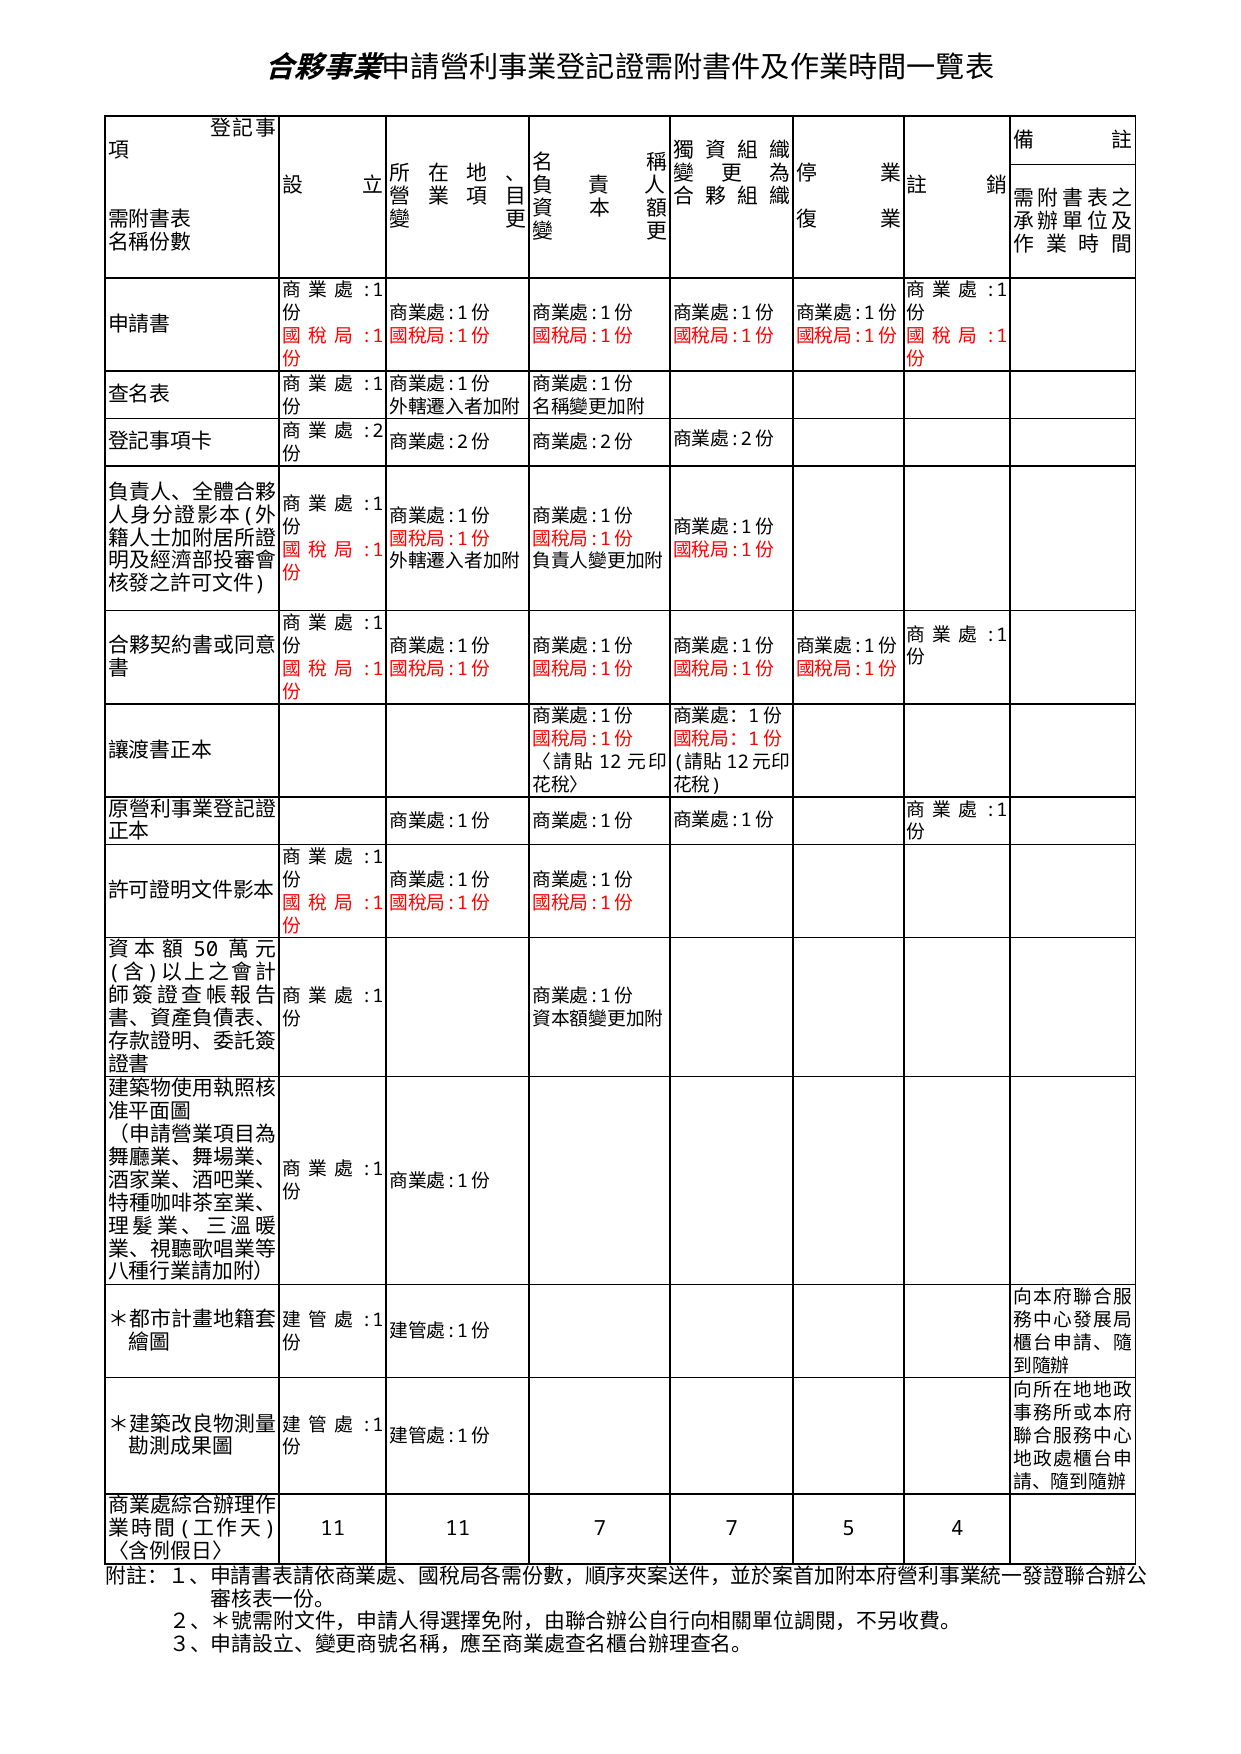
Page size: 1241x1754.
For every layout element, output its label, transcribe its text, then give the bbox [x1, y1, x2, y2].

table_cell 建管處:1份 [387, 1378, 528, 1493]
table_cell 商業處:1份 國稅局:1份 外轄遷入者加附 [387, 467, 528, 609]
table_cell [1011, 372, 1135, 418]
table_cell 商業處:1份 國稅局:1份 [794, 611, 903, 703]
table_cell [794, 1285, 903, 1377]
table_cell 11 [280, 1495, 385, 1563]
table_cell 商業處:1份 國稅局:1份 [280, 279, 385, 370]
table_cell 查名表 [106, 372, 278, 418]
table_cell 商業處:1份 外轄遷入者加附 [387, 372, 528, 418]
table_cell [1011, 419, 1135, 465]
table_header 設立 [280, 117, 385, 277]
table_cell 商業處:1份 國稅局:1份 [387, 845, 528, 937]
table_cell 向所在地地政事務所或本府聯合服務中心地政處櫃台申請、隨到隨辦 [1011, 1378, 1135, 1493]
table_cell 登記事項卡 [106, 419, 278, 465]
table_cell 商業處：1份 國稅局：1份 (請貼12元印花稅) [671, 705, 792, 796]
table_cell 資本額50萬元(含)以上之會計師簽證查帳報告書、資產負債表、存款證明、委託簽證書 [106, 938, 278, 1076]
table_cell [671, 1077, 792, 1283]
text 合夥事業申請營利事業登記證需附書件及作業時間一覽表 [104, 52, 1152, 84]
table_cell 商業處:1份 國稅局:1份 [387, 611, 528, 703]
table_cell [671, 845, 792, 937]
table_cell 商業處:1份 [280, 1077, 385, 1283]
table_header 獨資組織 變更為 合夥組織 [671, 117, 792, 277]
table_cell 商業處:1份 國稅局:1份 [671, 611, 792, 703]
table_cell 商業處:1份 [905, 798, 1009, 843]
table_cell [1011, 1077, 1135, 1283]
table_cell [905, 705, 1009, 796]
table_cell [794, 1077, 903, 1283]
table_header 名 稱 負責人 資本額 變更 [530, 117, 669, 277]
table_cell [387, 938, 528, 1076]
text ２、＊號需附文件，申請人得選擇免附，由聯合辦公自行向相關單位調閱，不另收費。 [89, 1611, 1152, 1633]
table_header 停 業 復 業 [794, 117, 903, 277]
table_cell 商業處:1份 國稅局:1份 [671, 467, 792, 609]
table_cell [905, 1378, 1009, 1493]
table_cell [1011, 467, 1135, 609]
table_cell [280, 705, 385, 796]
table_cell [794, 938, 903, 1076]
table_cell [794, 798, 903, 843]
table_cell [1011, 1495, 1135, 1563]
table_cell 建管處:1份 [280, 1285, 385, 1377]
table_cell [794, 372, 903, 418]
table_cell [905, 1077, 1009, 1283]
table_cell 商業處:1份 名稱變更加附 [530, 372, 669, 418]
table_cell [1011, 279, 1135, 370]
table_cell 建築物使用執照核准平面圖 （申請營業項目為舞廳業、舞場業、酒家業、酒吧業、特種咖啡茶室業、理髮業、三溫暖業、視聽歌唱業等八種行業請加附） [106, 1077, 278, 1283]
table_cell [905, 467, 1009, 609]
table_cell 商業處:2份 [530, 419, 669, 465]
table_cell 商業處綜合辦理作業時間(工作天)〈含例假日〉 [106, 1495, 278, 1563]
table_cell [794, 1378, 903, 1493]
table_cell [671, 1378, 792, 1493]
table_cell [905, 938, 1009, 1076]
table_cell [671, 938, 792, 1076]
table_cell [905, 419, 1009, 465]
table_cell [280, 798, 385, 843]
text ３、申請設立、變更商號名稱，應至商業處查名櫃台辦理查名。 [89, 1633, 1152, 1656]
table_cell [794, 419, 903, 465]
table_header 註 銷 [905, 117, 1009, 277]
table_cell 許可證明文件影本 [106, 845, 278, 937]
text 附註：１、申請書表請依商業處、國稅局各需份數，順序夾案送件，並於案首加附本府營利事業統一發證聯合辦公審核表一份。 [106, 1565, 1152, 1611]
table_cell 商業處:1份 [387, 1077, 528, 1283]
table_cell [1011, 798, 1135, 843]
table_cell [1011, 611, 1135, 703]
table_cell 商業處:1份 [905, 611, 1009, 703]
table_cell 商業處:1份 國稅局:1份 [280, 611, 385, 703]
table_cell 商業處:1份 國稅局:1份 [671, 279, 792, 370]
table_cell [387, 705, 528, 796]
table_cell 讓渡書正本 [106, 705, 278, 796]
table_cell 向本府聯合服務中心發展局櫃台申請、隨到隨辦 [1011, 1285, 1135, 1377]
table_cell 商業處:1份 資本額變更加附 [530, 938, 669, 1076]
table_header 備註 [1011, 117, 1135, 164]
table_header 登記事項 需附書表 名稱份數 [106, 117, 278, 277]
table_cell ＊都市計畫地籍套繪圖 [106, 1285, 278, 1377]
table_cell [1011, 845, 1135, 937]
table_cell [530, 1378, 669, 1493]
table_cell 建管處:1份 [280, 1378, 385, 1493]
table_cell 11 [387, 1495, 528, 1563]
table_cell 商業處:1份 [530, 798, 669, 843]
table_cell 商業處:1份 國稅局:1份 [530, 611, 669, 703]
table_cell [905, 1285, 1009, 1377]
table_cell [794, 705, 903, 796]
table_cell 7 [671, 1495, 792, 1563]
table_cell 申請書 [106, 279, 278, 370]
table_cell 建管處:1份 [387, 1285, 528, 1377]
table_cell [530, 1077, 669, 1283]
table_cell [905, 372, 1009, 418]
table_cell [794, 467, 903, 609]
table_cell 合夥契約書或同意書 [106, 611, 278, 703]
table_cell 商業處:1份 國稅局:1份 [530, 279, 669, 370]
table_cell 商業處:2份 [280, 419, 385, 465]
table_cell 商業處:1份 [280, 938, 385, 1076]
table_cell [905, 845, 1009, 937]
table_cell 商業處:1份 [387, 798, 528, 843]
table_cell [1011, 705, 1135, 796]
table_cell 原營利事業登記證正本 [106, 798, 278, 843]
table_cell [1011, 938, 1135, 1076]
table_cell [671, 372, 792, 418]
table_cell 商業處:1份 [280, 372, 385, 418]
table_cell 5 [794, 1495, 903, 1563]
table_cell [794, 845, 903, 937]
table_cell 商業處:1份 [671, 798, 792, 843]
table_cell 負責人、全體合夥人身分證影本(外籍人士加附居所證明及經濟部投審會核發之許可文件) [106, 467, 278, 609]
table_cell 商業處:1份 國稅局:1份 〈請貼12元印花稅〉 [530, 705, 669, 796]
table_cell [530, 1285, 669, 1377]
table_cell 商業處:1份 國稅局:1份 [280, 467, 385, 609]
table_cell 商業處:1份 國稅局:1份 [530, 845, 669, 937]
table_cell 商業處:1份 國稅局:1份 [387, 279, 528, 370]
table_cell 商業處:1份 國稅局:1份 [794, 279, 903, 370]
table_cell 需附書表之承辦單位及作業時間 [1011, 165, 1135, 277]
table_cell 4 [905, 1495, 1009, 1563]
table_cell 商業處:2份 [671, 419, 792, 465]
table_cell 商業處:1份 國稅局:1份 [905, 279, 1009, 370]
table_header 所在地、 營業項目 變更 [387, 117, 528, 277]
table_cell [671, 1285, 792, 1377]
table_cell 商業處:2份 [387, 419, 528, 465]
table_cell 商業處:1份 國稅局:1份 [280, 845, 385, 937]
table_cell ＊建築改良物測量勘測成果圖 [106, 1378, 278, 1493]
table_cell 7 [530, 1495, 669, 1563]
table_cell 商業處:1份 國稅局:1份 負責人變更加附 [530, 467, 669, 609]
